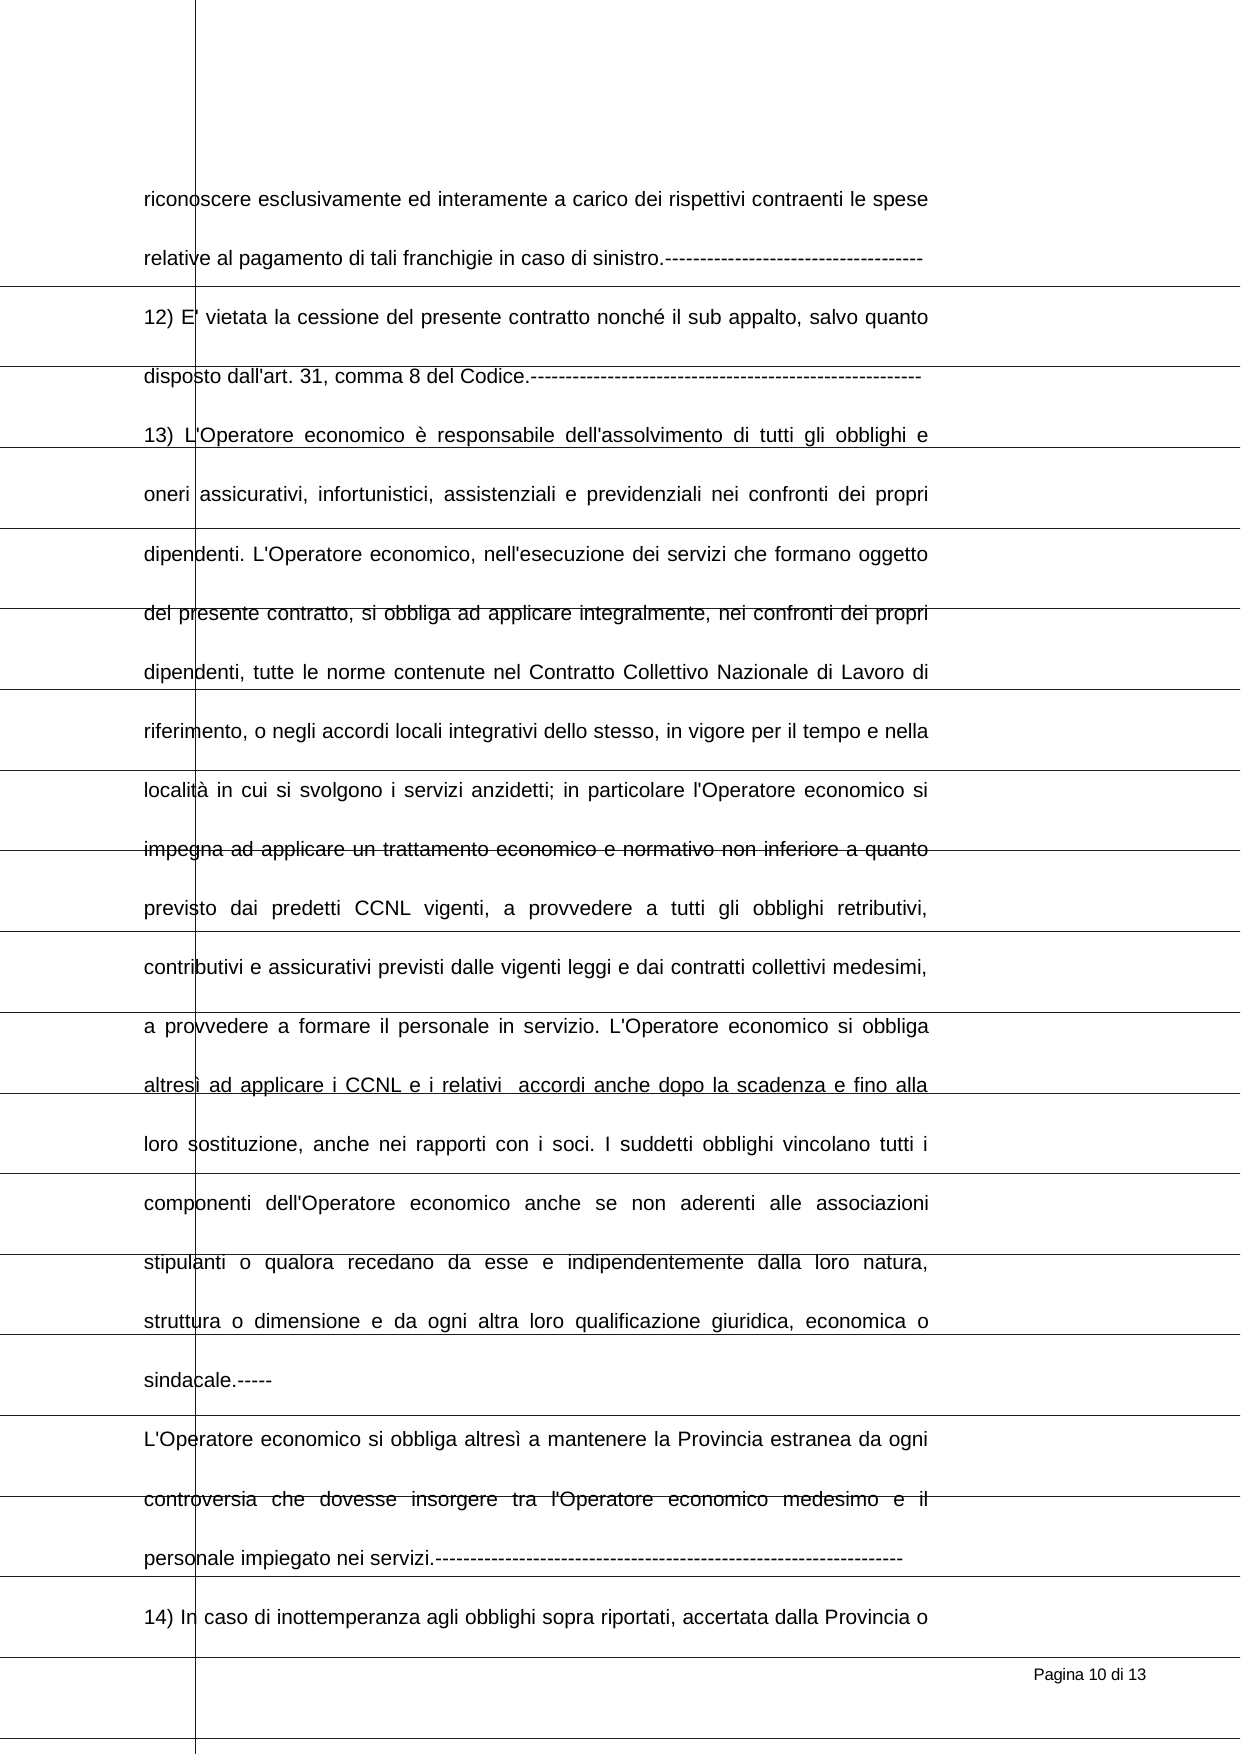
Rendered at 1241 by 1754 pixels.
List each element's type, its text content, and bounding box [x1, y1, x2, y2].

list 14) In caso di inottemperanza agli obblighi sopra riportati, accertata dalla Provincia o [144, 1577, 929, 1636]
list 13) L'Operatore economico è responsabile dell'assolvimento di tutti gli obblighi e oneri assicurativi, infortunistici, assistenziali e previdenziali nei confronti dei propri dipendenti. L'Operatore economico, nell'esecuzione dei servizi che formano oggetto del presente contratto, si obbliga ad applicare integralmente, nei confronti dei propri dipendenti, tutte le norme contenute nel Contratto Collettivo Nazionale di Lavoro di riferimento, o negli accordi locali integrativi dello stesso, in vigore per il tempo e nella località in cui si svolgono i servizi anzidetti; in particolare l'Operatore economico si impegna ad applicare un trattamento economico e normativo non inferiore a quanto previsto dai predetti CCNL vigenti, a provvedere a tutti gli obblighi retributivi, contributivi e assicurativi previsti dalle vigenti leggi e dai contratti collettivi medesimi, a provvedere a formare il personale in servizio. L'Operatore economico si obbliga altresì ad applicare i CCNL e i relativi accordi anche dopo la scadenza e fino alla loro sostituzione, anche nei rapporti con i soci. I suddetti obblighi vincolano tutti i componenti dell'Operatore economico anche se non aderenti alle associazioni stipulanti o qualora recedano da esse e indipendentemente dalla loro natura, struttura o dimensione e da ogni altra loro qualificazione giuridica, economica o sindacale.----- [144, 396, 929, 1400]
list 12) E' vietata la cessione del presente contratto nonché il sub appalto, salvo quanto disposto dall'art. 31, comma 8 del Codice.-------------------------------------------------------- [144, 277, 929, 396]
list riconoscere esclusivamente ed interamente a carico dei rispettivi contraenti le spese relative al pagamento di tali franchigie in caso di sinistro.------------------------------------- [144, 159, 929, 277]
list L'Operatore economico si obbliga altresì a mantenere la Provincia estranea da ogni controversia che dovesse insorgere tra l'Operatore economico medesimo e il personale impiegato nei servizi.------------------------------------------------------------------- [144, 1400, 929, 1577]
